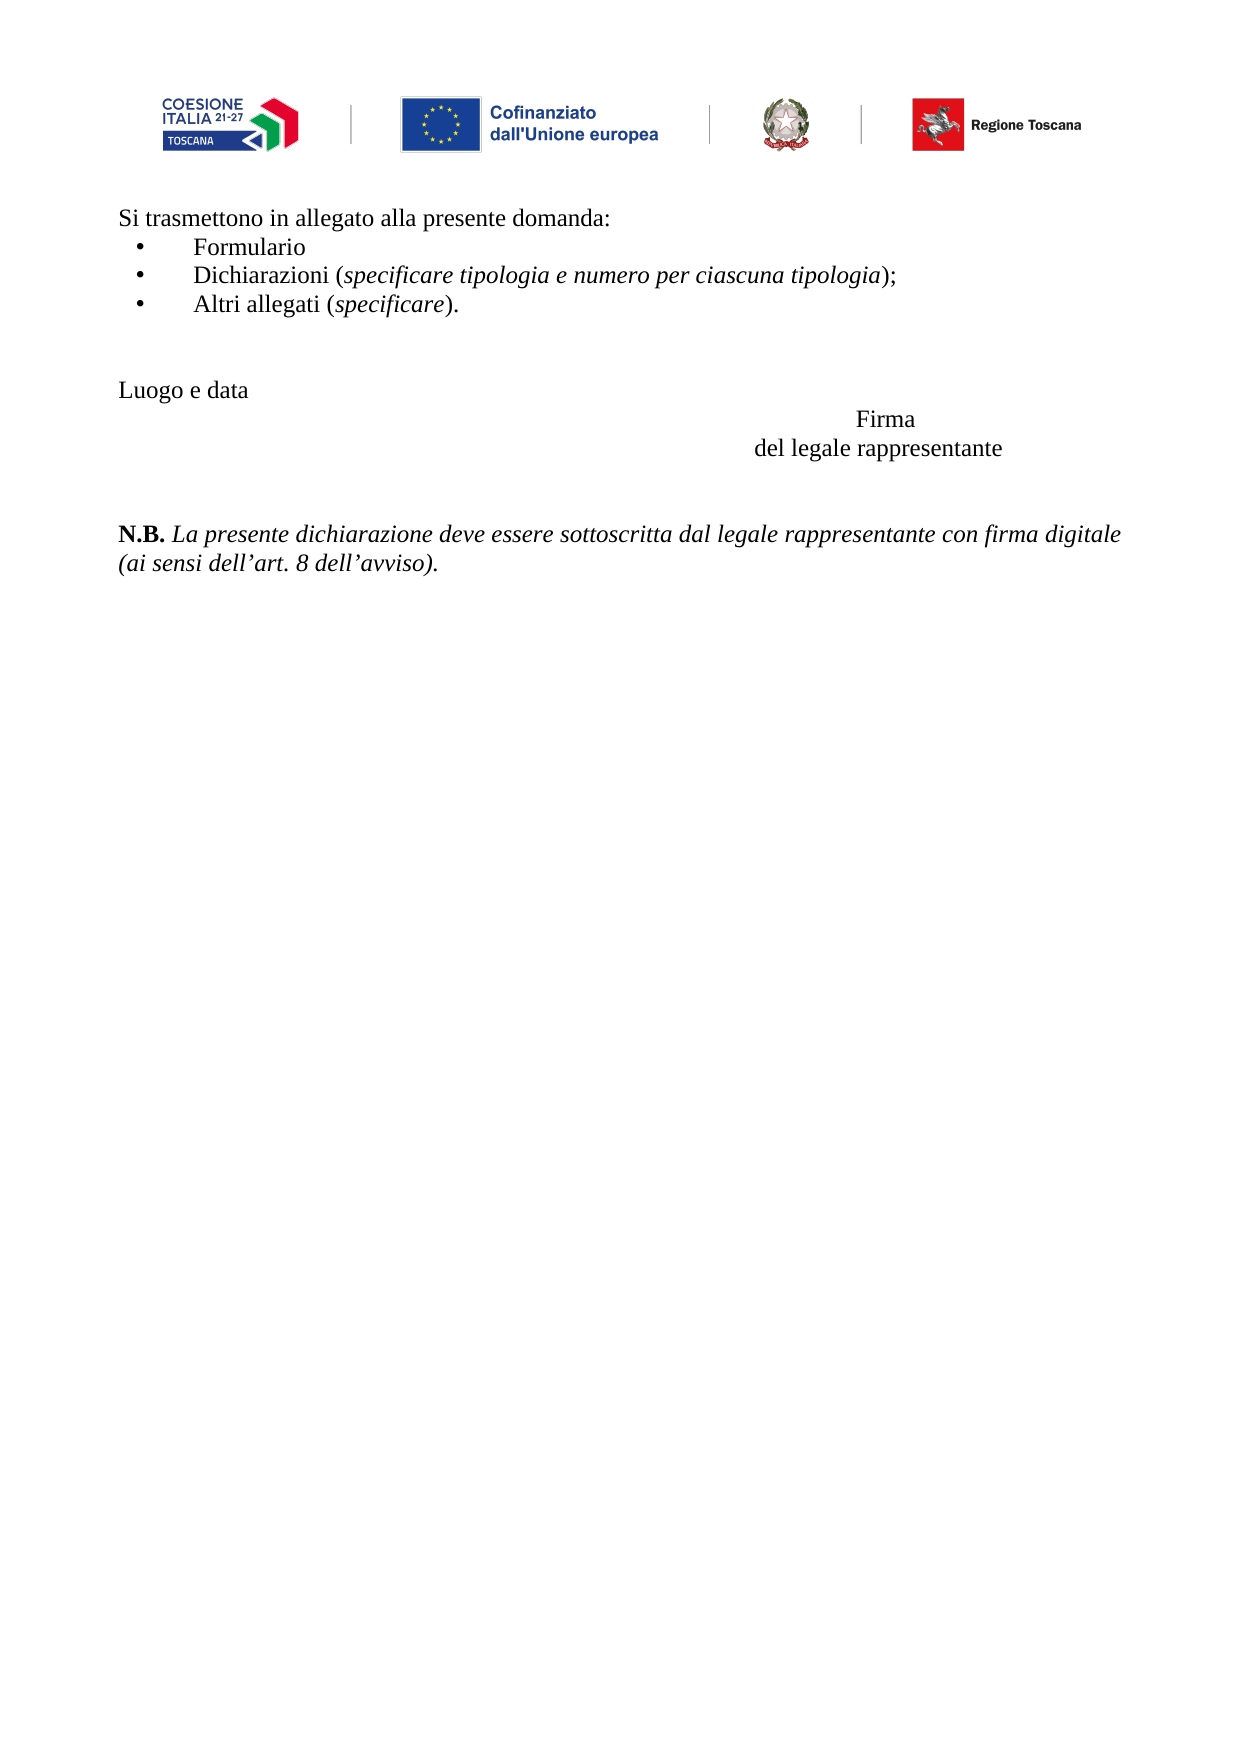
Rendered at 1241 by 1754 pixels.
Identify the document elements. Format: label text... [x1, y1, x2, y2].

text del legale rappresentante [619, 433, 1122, 462]
text Luogo e data [118, 376, 1122, 404]
text Si trasmettono in allegato alla presente domanda: [118, 203, 1122, 232]
text N.B. La presente dichiarazione deve essere sottoscritta dal legale rappresentante con firma digitale (ai sensi dell’art. 8 dell’avviso). [118, 519, 1122, 577]
list Dichiarazioni (specificare tipologia e numero per ciascuna tipologia); [136, 261, 1122, 289]
list Formulario [136, 232, 1122, 261]
list Altri allegati (specificare). [136, 289, 1122, 318]
text Firma [118, 404, 1122, 433]
